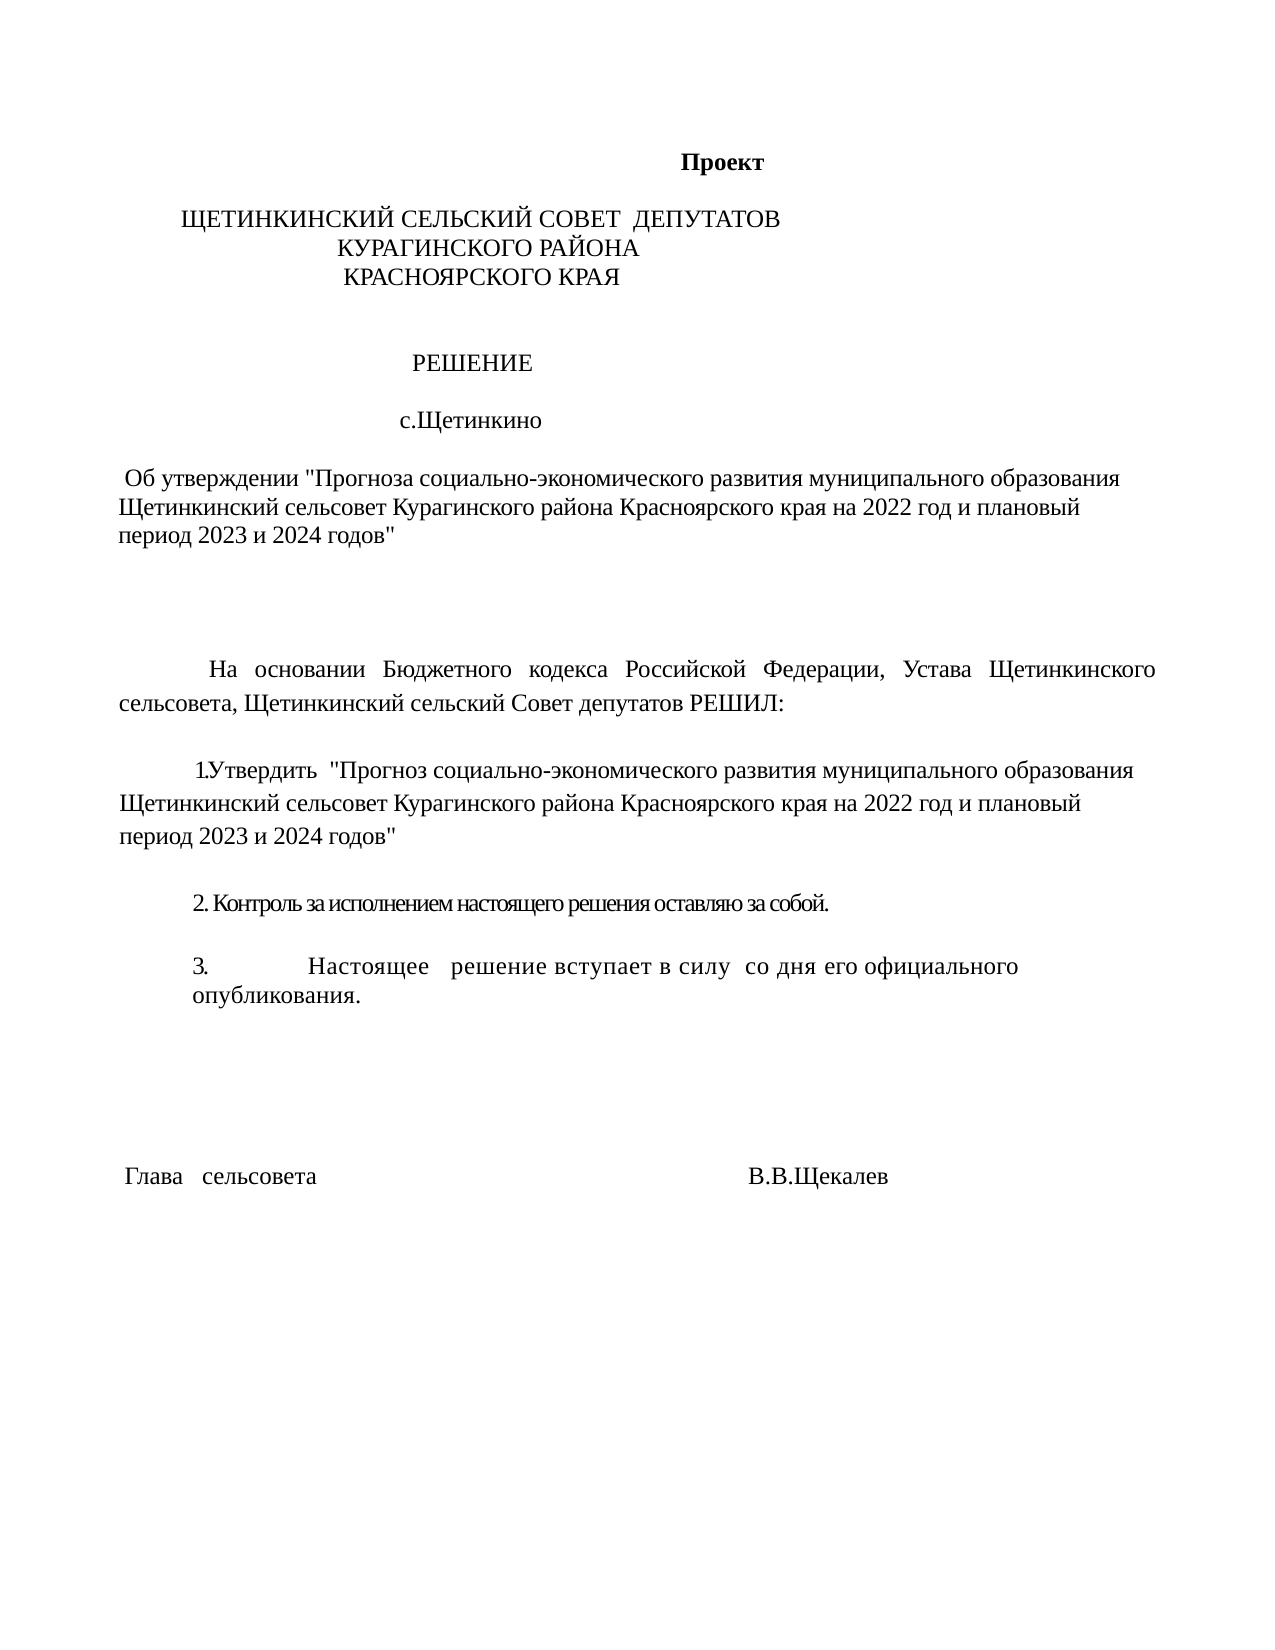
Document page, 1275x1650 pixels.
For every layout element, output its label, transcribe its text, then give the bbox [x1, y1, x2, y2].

text ЩЕТИНКИНСКИЙ СЕЛЬСКИЙ СОВЕТ ДЕПУТАТОВ [118, 204, 1157, 233]
text Об утверждении "Прогноза социально-экономического развития муниципального образования Щетинкинский сельсовет Курагинского района Красноярского края на 2022 год и плановый период 2023 и 2024 годов" [118, 463, 1157, 549]
text Глава сельсовета В.В.Щекалев [118, 1161, 1157, 1190]
text 3. Настоящее решение вступает в силу со дня его официального опубликования. [192, 951, 1157, 1008]
text РЕШЕНИЕ [118, 348, 1157, 377]
text КУРАГИНСКОГО РАЙОНА [118, 233, 1157, 262]
text с.Щетинкино [118, 406, 1157, 434]
text КРАСНОЯРСКОГО КРАЯ [118, 262, 1157, 291]
text 1.Утвердить "Прогноз социально-экономического развития муниципального образования Щетинкинский сельсовет Курагинского района Красноярского края на 2022 год и плановый период 2023 и 2024 годов" [119, 752, 1160, 851]
text 2. Контроль за исполнением настоящего решения оставляю за собой. [119, 884, 1157, 918]
text На основании Бюджетного кодекса Российской Федерации, Устава Щетинкинского сельсовета, Щетинкинский сельский Совет депутатов РЕШИЛ: [119, 651, 1157, 718]
text Проект [118, 147, 1157, 176]
